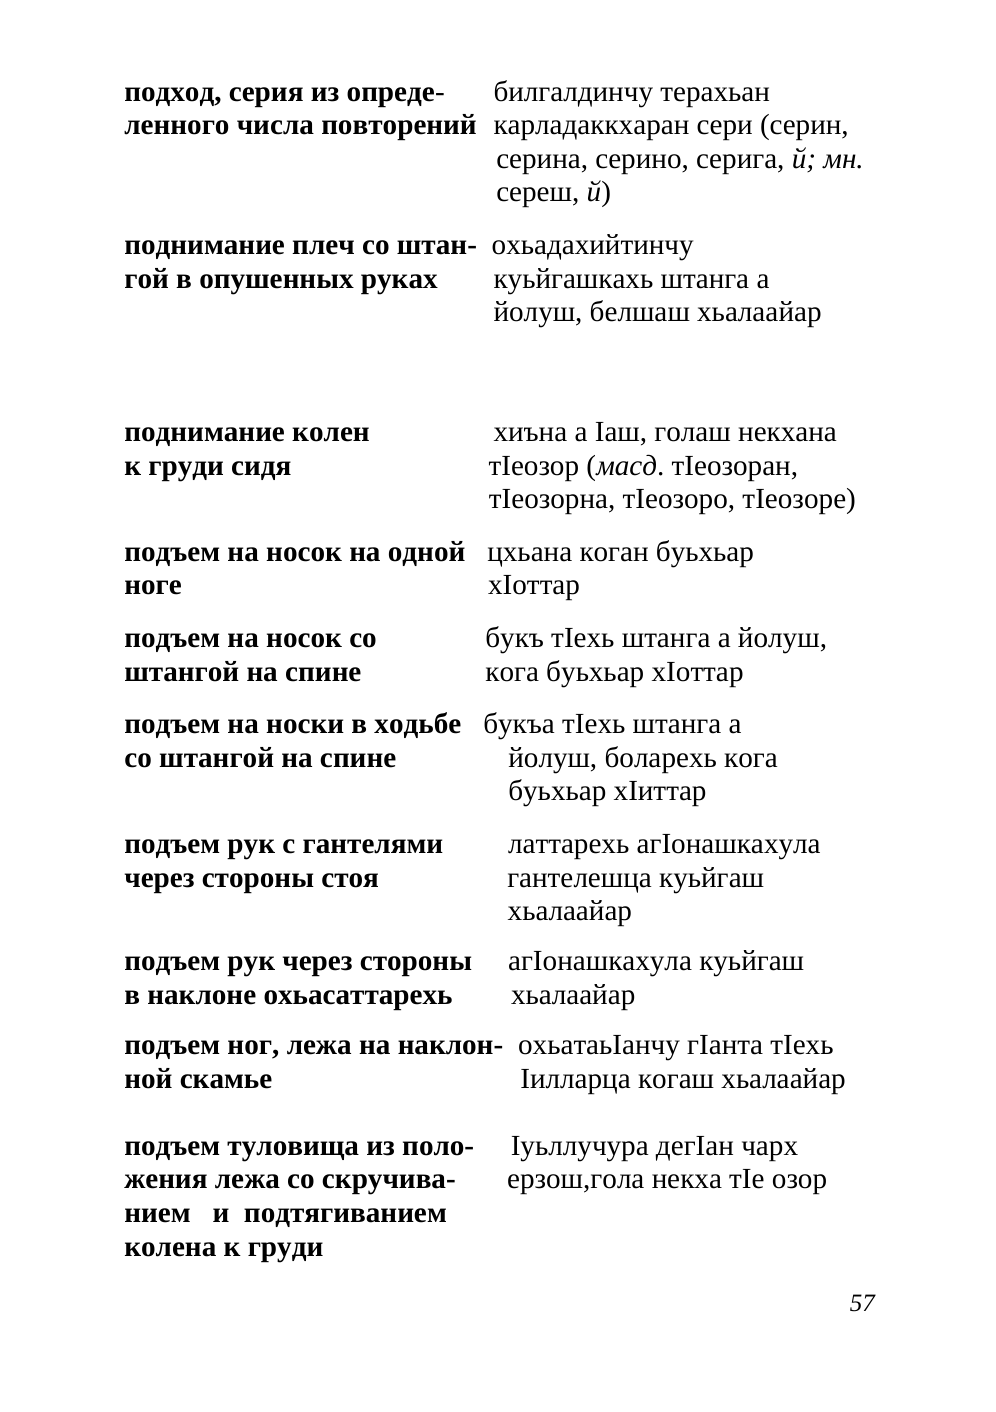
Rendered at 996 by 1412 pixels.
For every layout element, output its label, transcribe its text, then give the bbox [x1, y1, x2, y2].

text же­ния лежа со скручива- ерзош,гола некха тIе озор [124, 1162, 877, 1195]
text подъем на носки в ходьбе букъа тIехь штанга а [124, 706, 877, 740]
text йолуш, белшаш хьалаайар [124, 294, 877, 328]
text гой в опушенных руках куьйгашкахь штанга а [124, 261, 877, 294]
text колена к груди [124, 1229, 877, 1262]
text подход, серия из опреде- билгалдинчу терахьан ленного числа повторений карладаккхаран сери (серин, [124, 74, 877, 141]
text подъем туловища из поло- Iуьллучура дегIан чарх [124, 1128, 877, 1162]
text к груди сидя тIеозор (масд. тIеозоран, [124, 448, 877, 481]
text в наклоне охьасаттарехь хьалаайар [124, 977, 877, 1011]
text подъем на носок на одной цхьана коган буьхьар [124, 534, 877, 567]
text ноге хIоттар [124, 567, 877, 601]
text поднимание колен хиъна а Iаш, голаш некхана [124, 414, 877, 448]
text ной скамье Iилларца когаш хьалаайар [124, 1061, 877, 1128]
text нием и подтягиванием [124, 1195, 877, 1229]
text подъем рук через стороны агIонашкахула куьйгаш [124, 943, 877, 977]
text тIеозорна, тIеозоро, тIеозоре) [124, 481, 877, 515]
text серина, серино, серига, й; мн. [124, 141, 877, 174]
text подъем рук с гантелями латтарехь агIонашкахула [124, 826, 877, 860]
text поднимание плеч со штан- охьадахийтинчу [124, 227, 877, 261]
text подъем на носок со букъ тIехь штанга а йолуш, штангой на спине кога буьхьар хIоттар [124, 620, 877, 687]
text сереш, й) [124, 174, 877, 208]
text со штангой на спине йолуш, боларехь кога буьхьар хIиттар [124, 740, 877, 807]
text через стороны стоя гантелешца куьйгаш [124, 860, 877, 893]
text подъем ног, лежа на наклон- охьатаьIанчу гIанта тIехь [124, 1027, 877, 1061]
text хьалаайар [419, 893, 877, 927]
